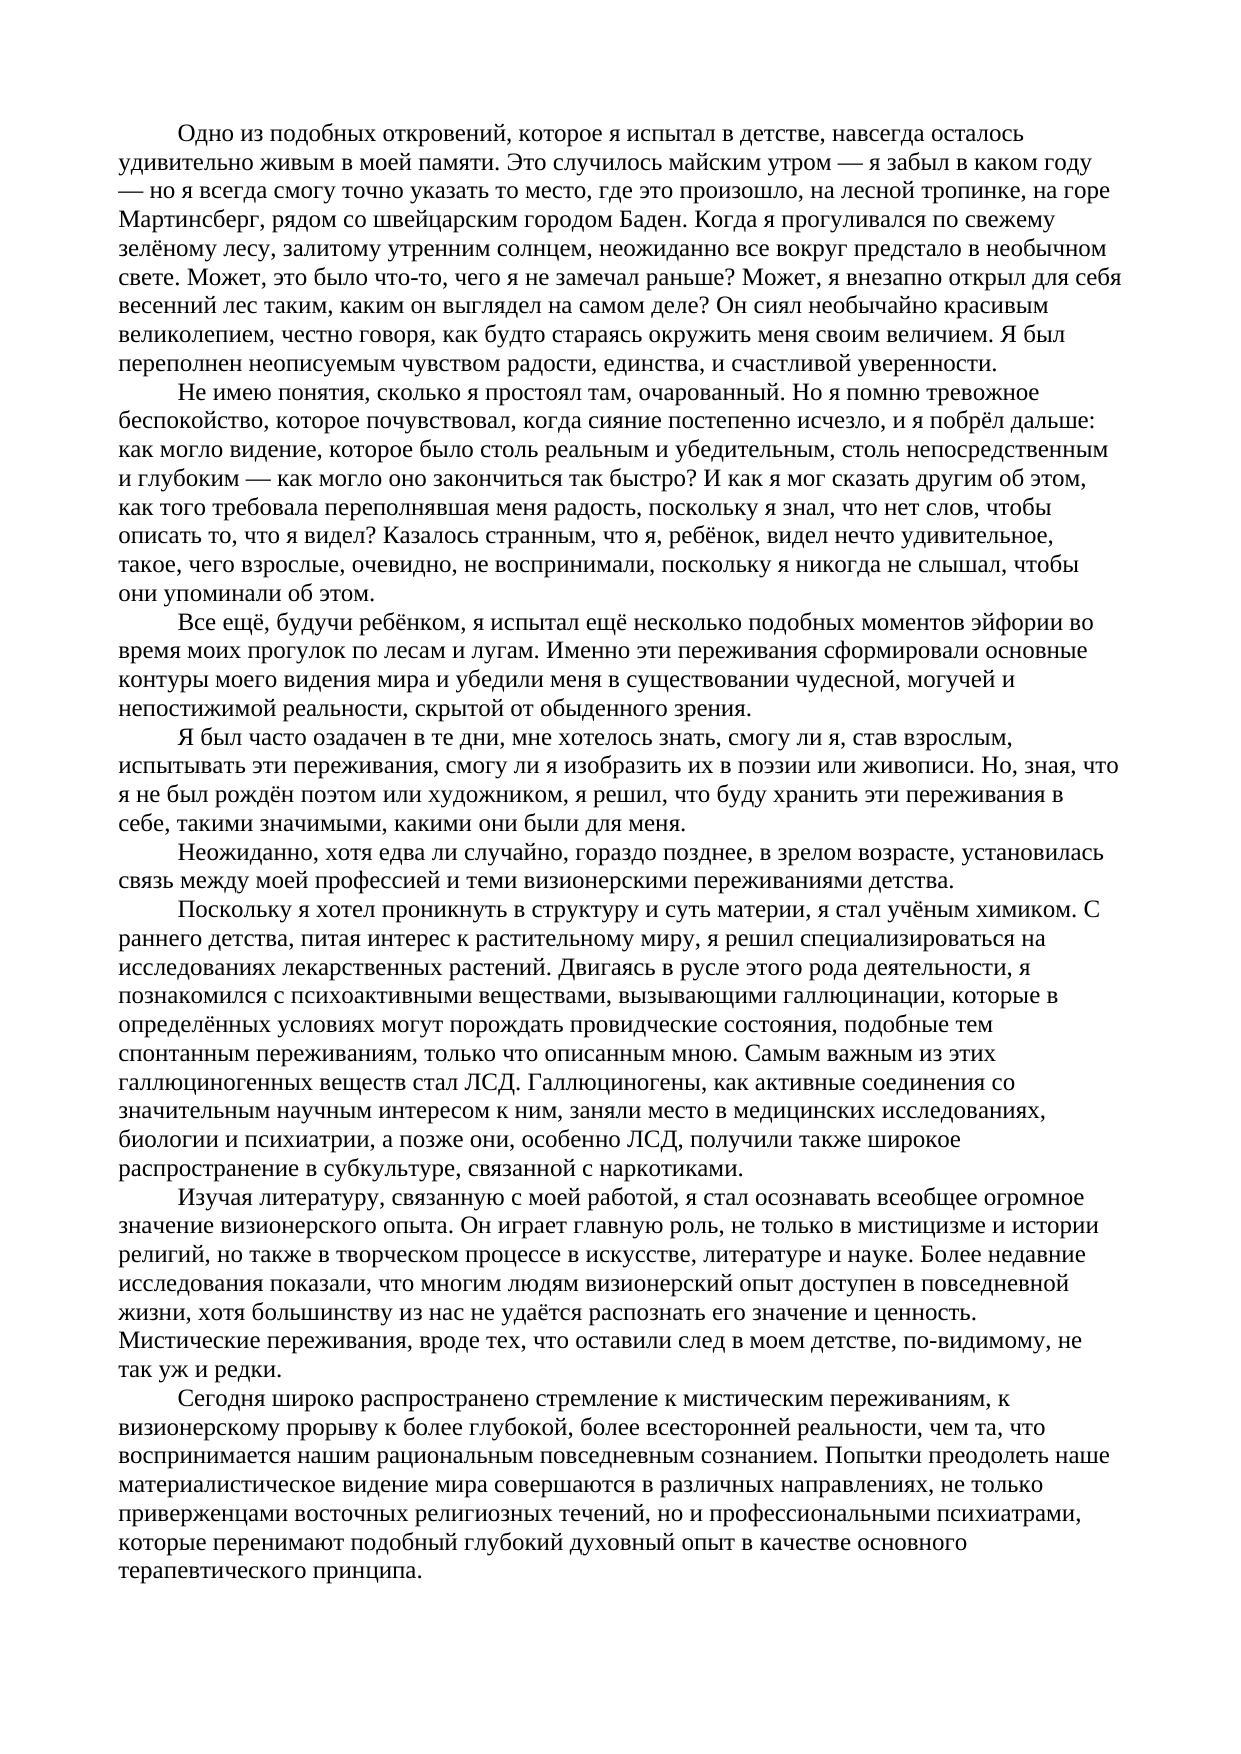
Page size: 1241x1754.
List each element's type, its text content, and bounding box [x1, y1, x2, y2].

text Я был часто озадачен в те дни, мне хотелось знать, смогу ли я, став взрослым, испытывать эти переживания, смогу ли я изобразить их в поэзии или живописи. Но, зная, что я не был рождён поэтом или художником, я решил, что буду хранить эти переживания в себе, такими значимыми, какими они были для меня. [118, 722, 1122, 837]
text Сегодня широко распространено стремление к мистическим переживаниям, к визионерскому прорыву к более глубокой, более всесторонней реальности, чем та, что воспринимается нашим рациональным повседневным сознанием. Попытки преодолеть наше материалистическое видение мира совершаются в различных направлениях, не только приверженцами восточных религиозных течений, но и профессиональными психиатрами, которые перенимают подобный глубокий духовный опыт в качестве основного терапевтического принципа. [118, 1383, 1122, 1584]
text Поскольку я хотел проникнуть в структуру и суть материи, я стал учёным химиком. С раннего детства, питая интерес к растительному миру, я решил специализироваться на исследованиях лекарственных растений. Двигаясь в русле этого рода деятельности, я познакомился с психоактивными веществами, вызывающими галлюцинации, которые в определённых условиях могут порождать провидческие состояния, подобные тем спонтанным переживаниям, только что описанным мною. Самым важным из этих галлюциногенных веществ стал ЛСД. Галлюциногены, как активные соединения со значительным научным интересом к ним, заняли место в медицинских исследованиях, биологии и психиатрии, а позже они, особенно ЛСД, получили также широкое распространение в субкультуре, связанной с наркотиками. [118, 894, 1122, 1182]
text Не имею понятия, сколько я простоял там, очарованный. Но я помню тревожное беспокойство, которое почувствовал, когда сияние постепенно исчезло, и я побрёл дальше: как могло видение, которое было столь реальным и убедительным, столь непосредственным и глубоким — как могло оно закончиться так быстро? И как я мог сказать другим об этом, как того требовала переполнявшая меня радость, поскольку я знал, что нет слов, чтобы описать то, что я видел? Казалось странным, что я, ребёнок, видел нечто удивительное, такое, чего взрослые, очевидно, не воспринимали, поскольку я никогда не слышал, чтобы они упоминали об этом. [118, 377, 1122, 607]
text Все ещё, будучи ребёнком, я испытал ещё несколько подобных моментов эйфории во время моих прогулок по лесам и лугам. Именно эти переживания сформировали основные контуры моего видения мира и убедили меня в существовании чудесной, могучей и непостижимой реальности, скрытой от обыденного зрения. [118, 607, 1122, 722]
text Изучая литературу, связанную с моей работой, я стал осознавать всеобщее огромное значение визионерского опыта. Он играет главную роль, не только в мистицизме и истории религий, но также в творческом процессе в искусстве, литературе и науке. Более недавние исследования показали, что многим людям визионерский опыт доступен в повседневной жизни, хотя большинству из нас не удаётся распознать его значение и ценность. Мистические переживания, вроде тех, что оставили след в моем детстве, по-видимому, не так уж и редки. [118, 1182, 1122, 1383]
text Неожиданно, хотя едва ли случайно, гораздо позднее, в зрелом возрасте, установилась связь между моей профессией и теми визионерскими переживаниями детства. [118, 837, 1122, 894]
text Одно из подобных откровений, которое я испытал в детстве, навсегда осталось удивительно живым в моей памяти. Это случилось майским утром — я забыл в каком году — но я всегда смогу точно указать то место, где это произошло, на лесной тропинке, на горе Мартинсберг, рядом со швейцарским городом Баден. Когда я прогуливался по свежему зелёному лесу, залитому утренним солнцем, неожиданно все вокруг предстало в необычном свете. Может, это было что-то, чего я не замечал раньше? Может, я внезапно открыл для себя весенний лес таким, каким он выглядел на самом деле? Он сиял необычайно красивым великолепием, честно говоря, как будто стараясь окружить меня своим величием. Я был переполнен неописуемым чувством радости, единства, и счастливой уверенности. [118, 118, 1122, 377]
